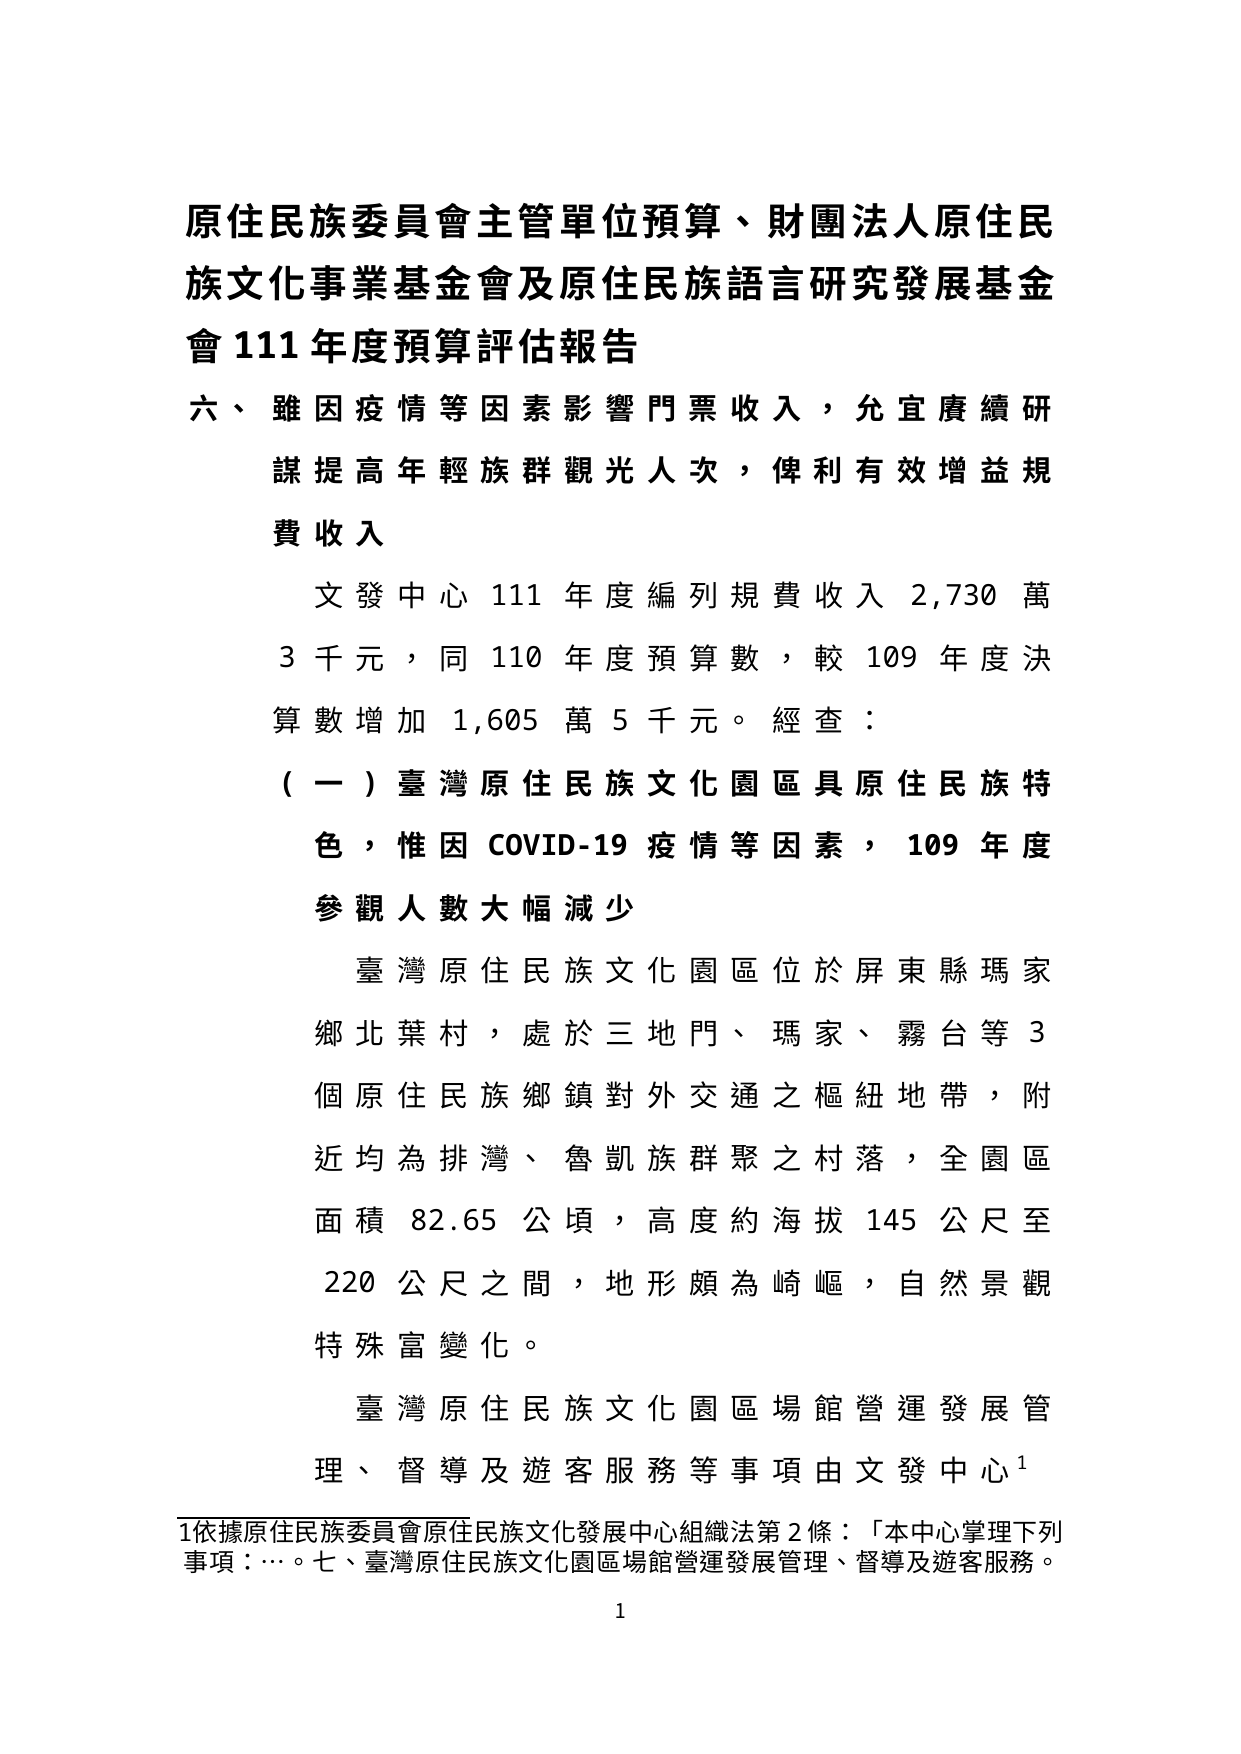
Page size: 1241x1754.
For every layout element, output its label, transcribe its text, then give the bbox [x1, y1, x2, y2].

text 臺灣原住民族文化園區位於屏東縣瑪家鄉北葉村，處於三地門、瑪家、霧台等3個原住民族鄉鎮對外交通之樞紐地帶，附近均為排灣、魯凱族群聚之村落，全園區面積82.65公頃，高度約海拔145公尺至220公尺之間，地形頗為崎嶇，自然景觀特殊富變化。 [271, 927, 1058, 1365]
text 原住民族委員會主管單位預算、財團法人原住民族文化事業基金會及原住民族語言研究發展基金會111年度預算評估報告 [183, 177, 1058, 365]
text 六、雖因疫情等因素影響門票收入，允宜賡續研謀提高年輕族群觀光人次，俾利有效增益規費收入 [183, 365, 1058, 552]
text (一)臺灣原住民族文化園區具原住民族特色，惟因COVID-19疫情等因素，109年度參觀人數大幅減少 [242, 740, 1058, 927]
text 依據原住民族委員會原住民族文化發展中心組織法第2條：「本中心掌理下列事項：…。七、臺灣原住民族文化園區場館營運發展管理、督導及遊客服務。 [177, 1518, 1063, 1577]
text 文發中心111年度編列規費收入2,730萬3千元，同110年度預算數，較109年度決算數增加1,605萬5千元。經查： [242, 552, 1058, 740]
text 臺灣原住民族文化園區場館營運發展管理、督導及遊客服務等事項由文發中心負責，該中心自106年度起辦理「臺灣原住民族文化園區綠珠雕琢再造6年（106至111年度）中長程計畫」，計畫總經費8億6,430萬元，預計以現代科技修復園區傳統建築、建置友善觀光設施及重現原住民族傳統生活風貌等，以期改善園區整體環境。自103年度至106年度該園區參觀人數由32萬餘人次增加至49萬餘人次，逐年增加，其主要原因係106年度該園區辦理30週年慶，1個月免費參觀入園，以致人數增加，107年度減至39萬餘人次，108年度雖略增為40萬餘人次，109年度因疫情影響大幅減少為19萬餘人次(詳表1)。 [271, 1365, 1058, 1490]
